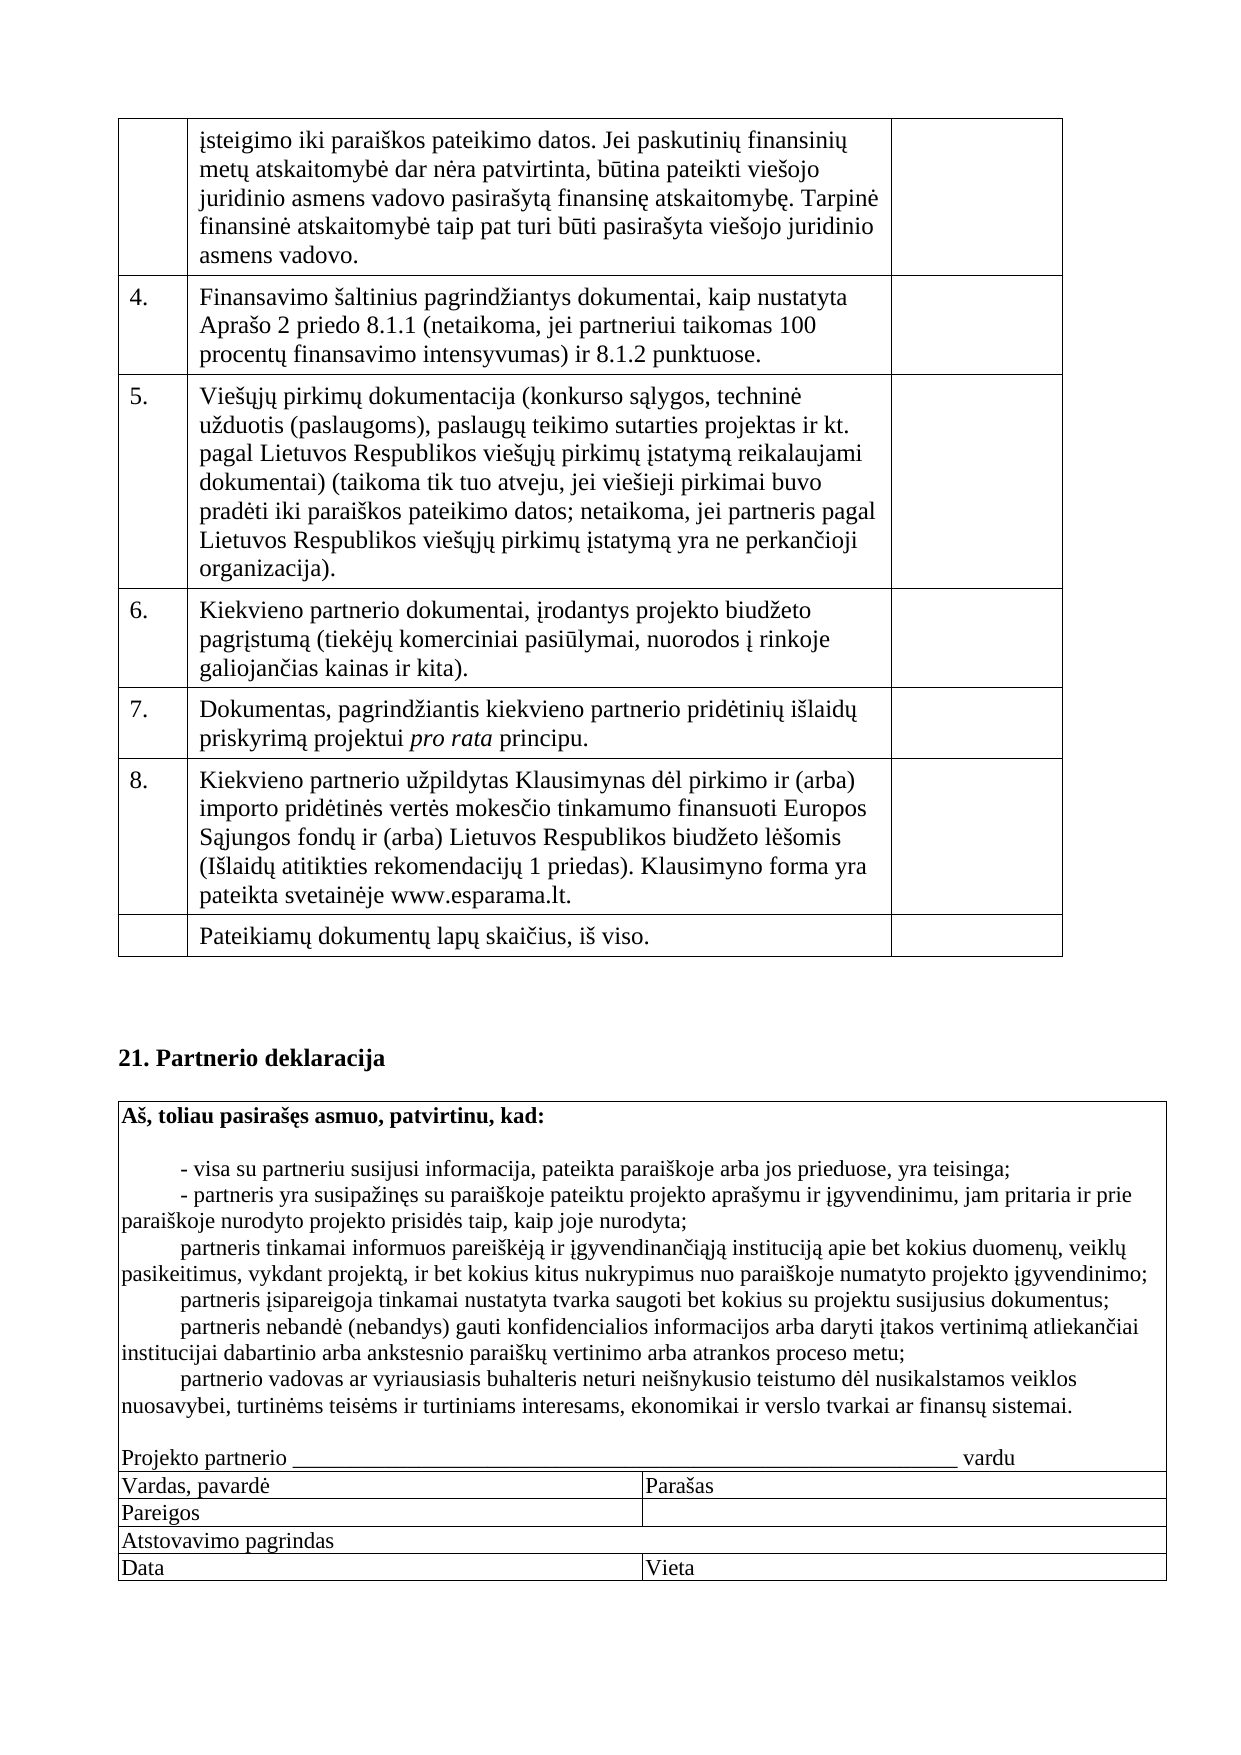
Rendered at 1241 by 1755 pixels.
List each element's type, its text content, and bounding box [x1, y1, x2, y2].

table_cell [119, 915, 187, 956]
table_cell Kiekvieno partnerio dokumentai, įrodantys projekto biudžeto pagrįstumą (tiekėjų komerciniai pasiūlymai, nuorodos į rinkoje galiojančias kainas ir kita). [188, 589, 891, 687]
table_cell Dokumentas, pagrindžiantis kiekvieno partnerio pridėtinių išlaidų priskyrimą projektui pro rata principu. [188, 688, 891, 758]
table_cell [892, 375, 1062, 588]
table_header Aš, toliau pasirašęs asmuo, patvirtinu, kad: - visa su partneriu susijusi informacija, pateikta paraiškoje arba jos prieduose, yra teisinga; - partneris yra susipažinęs su paraiškoje pateiktu projekto aprašymu ir įgyvendinimu, jam pritaria ir prie paraiškoje nurodyto projekto prisidės taip, kaip joje nurodyta; partneris tinkamai informuos pareiškėją ir įgyvendinančiąją instituciją apie bet kokius duomenų, veiklų pasikeitimus, vykdant projektą, ir bet kokius kitus nukrypimus nuo paraiškoje numatyto projekto įgyvendinimo; partneris įsipareigoja tinkamai nustatyta tvarka saugoti bet kokius su projektu susijusius dokumentus; partneris nebandė (nebandys) gauti konfidencialios informacijos arba daryti įtakos vertinimą atliekančiai institucijai dabartinio arba ankstesnio paraiškų vertinimo arba atrankos proceso metu; partnerio vadovas ar vyriausiasis buhalteris neturi neišnykusio teistumo dėl nusikalstamos veiklos nuosavybei, turtinėms teisėms ir turtiniams interesams, ekonomikai ir verslo tvarkai ar finansų sistemai. [119, 1102, 1166, 1444]
table_cell 6. [119, 589, 187, 687]
table_cell Parašas [643, 1472, 1166, 1498]
table_cell Data [119, 1554, 642, 1580]
table_cell [892, 915, 1062, 956]
table_cell [892, 119, 1062, 275]
table_cell [643, 1499, 1166, 1526]
table_cell Kiekvieno partnerio užpildytas Klausimynas dėl pirkimo ir (arba) importo pridėtinės vertės mokesčio tinkamumo finansuoti Europos Sąjungos fondų ir (arba) Lietuvos Respublikos biudžeto lėšomis (Išlaidų atitikties rekomendacijų 1 priedas). Klausimyno forma yra pateikta svetainėje www.esparama.lt. [188, 759, 891, 914]
table_cell [892, 589, 1062, 687]
table_cell 5. [119, 375, 187, 588]
table_cell [892, 276, 1062, 374]
table_cell Pareigos [119, 1499, 642, 1526]
table_cell Atstovavimo pagrindas [119, 1527, 1166, 1553]
table_cell Pateikiamų dokumentų lapų skaičius, iš viso. [188, 915, 891, 956]
table_cell Finansavimo šaltinius pagrindžiantys dokumentai, kaip nustatyta Aprašo 2 priedo 8.1.1 (netaikoma, jei partneriui taikomas 100 procentų finansavimo intensyvumas) ir 8.1.2 punktuose. [188, 276, 891, 374]
table_cell Vieta [643, 1554, 1166, 1580]
table_cell 7. [119, 688, 187, 758]
table_cell Projekto partnerio __________________________________________________________ vardu [119, 1445, 1166, 1471]
table_cell [892, 759, 1062, 914]
table_cell Viešųjų pirkimų dokumentacija (konkurso sąlygos, techninė užduotis (paslaugoms), paslaugų teikimo sutarties projektas ir kt. pagal Lietuvos Respublikos viešųjų pirkimų įstatymą reikalaujami dokumentai) (taikoma tik tuo atveju, jei viešieji pirkimai buvo pradėti iki paraiškos pateikimo datos; netaikoma, jei partneris pagal Lietuvos Respublikos viešųjų pirkimų įstatymą yra ne perkančioji organizacija). [188, 375, 891, 588]
table_cell įsteigimo iki paraiškos pateikimo datos. Jei paskutinių finansinių metų atskaitomybė dar nėra patvirtinta, būtina pateikti viešojo juridinio asmens vadovo pasirašytą finansinę atskaitomybę. Tarpinė finansinė atskaitomybė taip pat turi būti pasirašyta viešojo juridinio asmens vadovo. [188, 119, 891, 275]
table_cell [892, 688, 1062, 758]
table_cell [119, 119, 187, 275]
table_cell 4. [119, 276, 187, 374]
table_cell Vardas, pavardė [119, 1472, 642, 1498]
table_cell 8. [119, 759, 187, 914]
text 21. Partnerio deklaracija [118, 1043, 1166, 1072]
